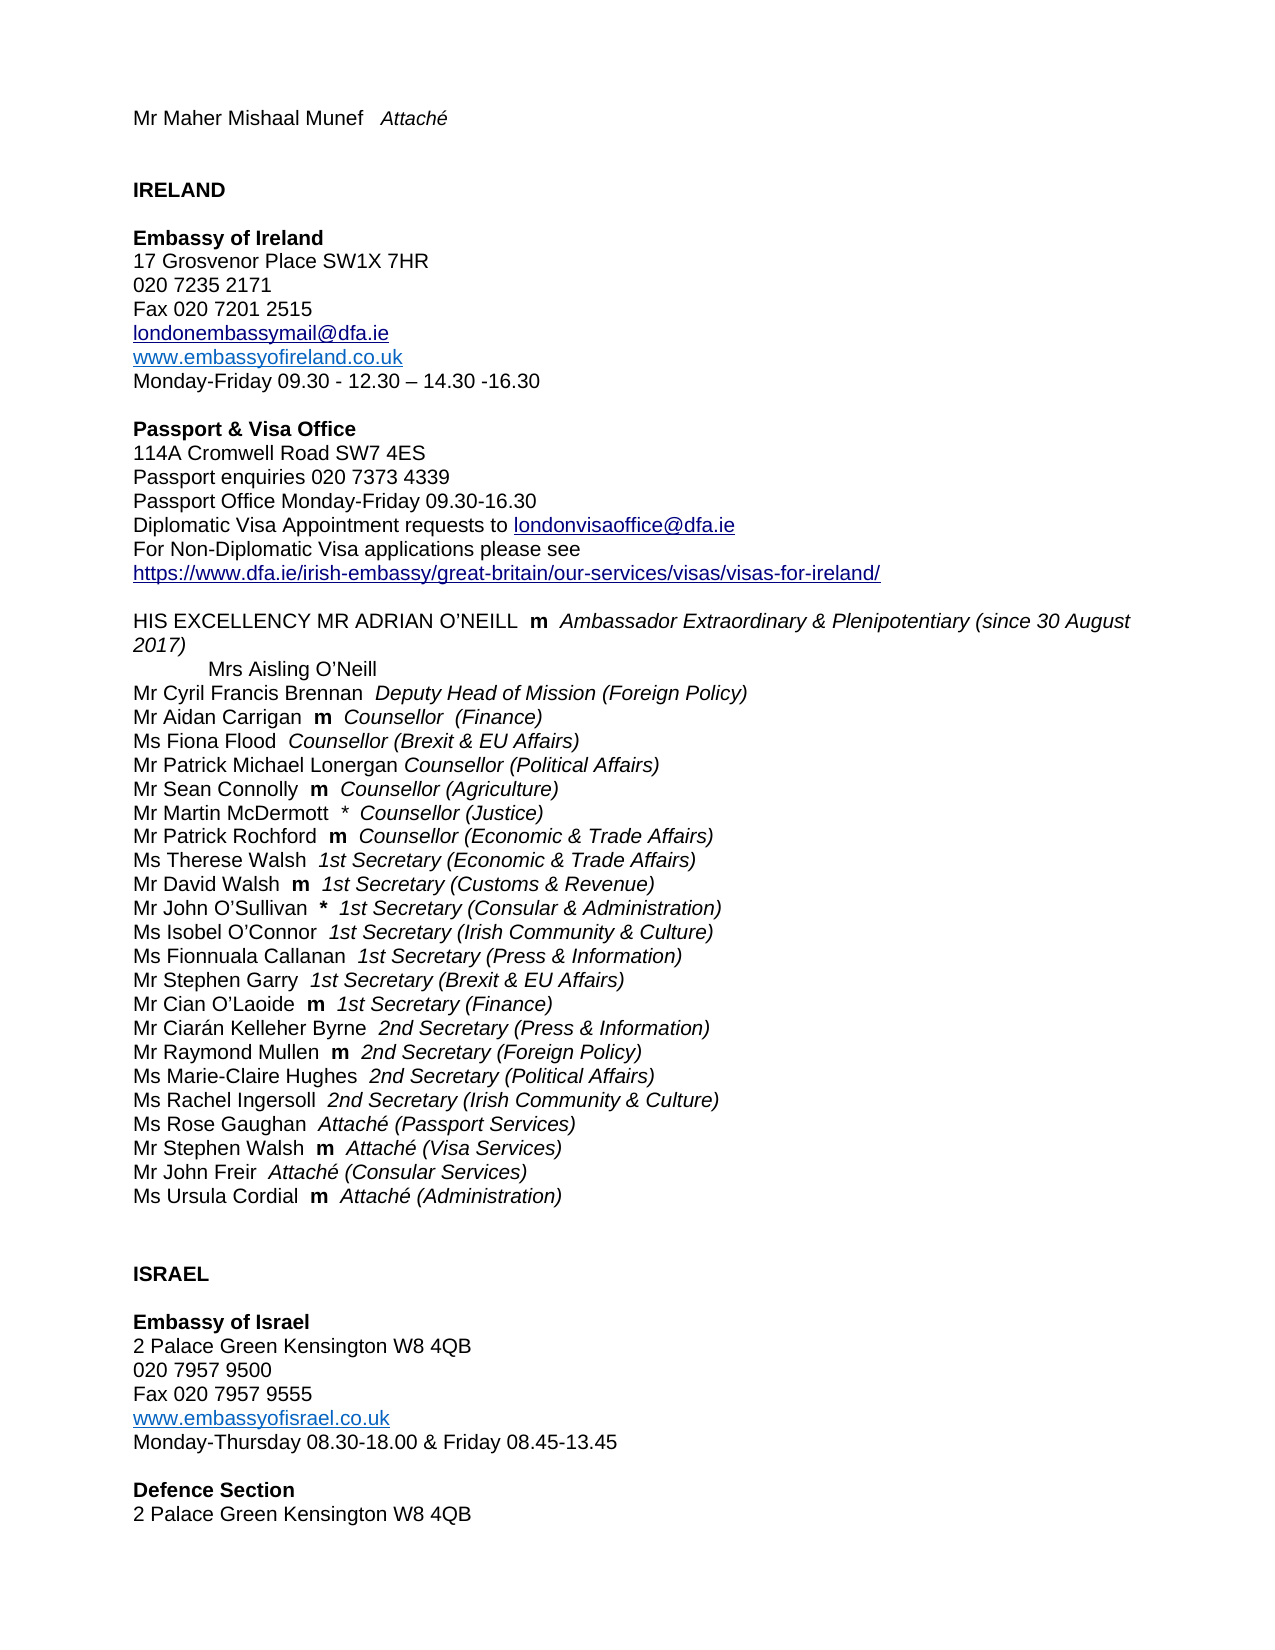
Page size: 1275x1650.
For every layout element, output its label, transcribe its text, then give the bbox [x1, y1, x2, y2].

text 2 Palace Green Kensington W8 4QB [133, 1334, 1181, 1358]
text Ms Therese Walsh 1st Secretary (Economic & Trade Affairs) [133, 848, 1181, 872]
subtitle Mr Maher Mishaal Munef Attaché [133, 106, 1181, 129]
text Ms Isobel O’Connor 1st Secretary (Irish Community & Culture) [133, 920, 1181, 944]
text Ms Marie-Claire Hughes 2nd Secretary (Political Affairs) [133, 1064, 1181, 1088]
text Mr Stephen Garry 1st Secretary (Brexit & EU Affairs) [133, 968, 1181, 992]
text Mr Cyril Francis Brennan Deputy Head of Mission (Foreign Policy) [133, 681, 1181, 704]
text IRELAND [133, 177, 1181, 201]
text Mr Raymond Mullen m 2nd Secretary (Foreign Policy) [133, 1040, 1181, 1064]
text Embassy of Israel [133, 1310, 1181, 1334]
text Mr Ciarán Kelleher Byrne 2nd Secretary (Press & Information) [133, 1016, 1181, 1040]
text Diplomatic Visa Appointment requests to londonvisaoffice@dfa.ie [133, 513, 1181, 537]
text 2 Palace Green Kensington W8 4QB [133, 1502, 1181, 1526]
text Fax 020 7957 9555 [133, 1382, 1181, 1406]
text Ms Ursula Cordial m Attaché (Administration) [133, 1184, 1181, 1208]
text Mr David Walsh m 1st Secretary (Customs & Revenue) [133, 872, 1181, 896]
text Embassy of Ireland [133, 225, 1181, 249]
text Mr Patrick Rochford m Counsellor (Economic & Trade Affairs) [133, 824, 1181, 848]
text 020 7235 2171 [133, 273, 1181, 297]
text www.embassyofireland.co.uk [133, 345, 1181, 369]
text Ms Rose Gaughan Attaché (Passport Services) [133, 1112, 1181, 1136]
text Defence Section [133, 1478, 1181, 1502]
subtitle ISRAEL [133, 1262, 1181, 1286]
text Passport enquiries 020 7373 4339 [133, 465, 1181, 489]
text Mr John O’Sullivan * 1st Secretary (Consular & Administration) [133, 896, 1181, 920]
text Monday-Thursday 08.30-18.00 & Friday 08.45-13.45 [133, 1430, 1181, 1454]
text For Non-Diplomatic Visa applications please see https://www.dfa.ie/irish-embassy/great-britain/our-services/visas/visas-for-ireland/ [133, 537, 1181, 585]
text Monday-Friday 09.30 - 12.30 – 14.30 -16.30 [133, 369, 1181, 393]
text 17 Grosvenor Place SW1X 7HR [133, 249, 1181, 273]
text Ms Fionnuala Callanan 1st Secretary (Press & Information) [133, 944, 1181, 968]
text www.embassyofisrael.co.uk [133, 1406, 1181, 1430]
text Passport & Visa Office [133, 417, 1181, 441]
text Mr Martin McDermott * Counsellor (Justice) [133, 800, 1181, 824]
text HIS EXCELLENCY MR ADRIAN O’NEILL m Ambassador Extraordinary & Plenipotentiary (since 30 August 2017) [133, 609, 1181, 657]
text Mr Sean Connolly m Counsellor (Agriculture) [133, 776, 1181, 800]
text Mrs Aisling O’Neill [133, 657, 1181, 681]
text Mr Stephen Walsh m Attaché (Visa Services) [133, 1136, 1181, 1160]
text Mr John Freir Attaché (Consular Services) [133, 1160, 1181, 1184]
text 020 7957 9500 [133, 1358, 1181, 1382]
text londonembassymail@dfa.ie [133, 321, 1181, 345]
text 114A Cromwell Road SW7 4ES [133, 441, 1181, 465]
text Mr Aidan Carrigan m Counsellor (Finance) [133, 704, 1181, 728]
text Mr Patrick Michael Lonergan Counsellor (Political Affairs) [133, 752, 1181, 776]
text Ms Rachel Ingersoll 2nd Secretary (Irish Community & Culture) [133, 1088, 1181, 1112]
text Mr Cian O’Laoide m 1st Secretary (Finance) [133, 992, 1181, 1016]
text Passport Office Monday-Friday 09.30-16.30 [133, 489, 1181, 513]
text Ms Fiona Flood Counsellor (Brexit & EU Affairs) [133, 728, 1181, 752]
text Fax 020 7201 2515 [133, 297, 1181, 321]
